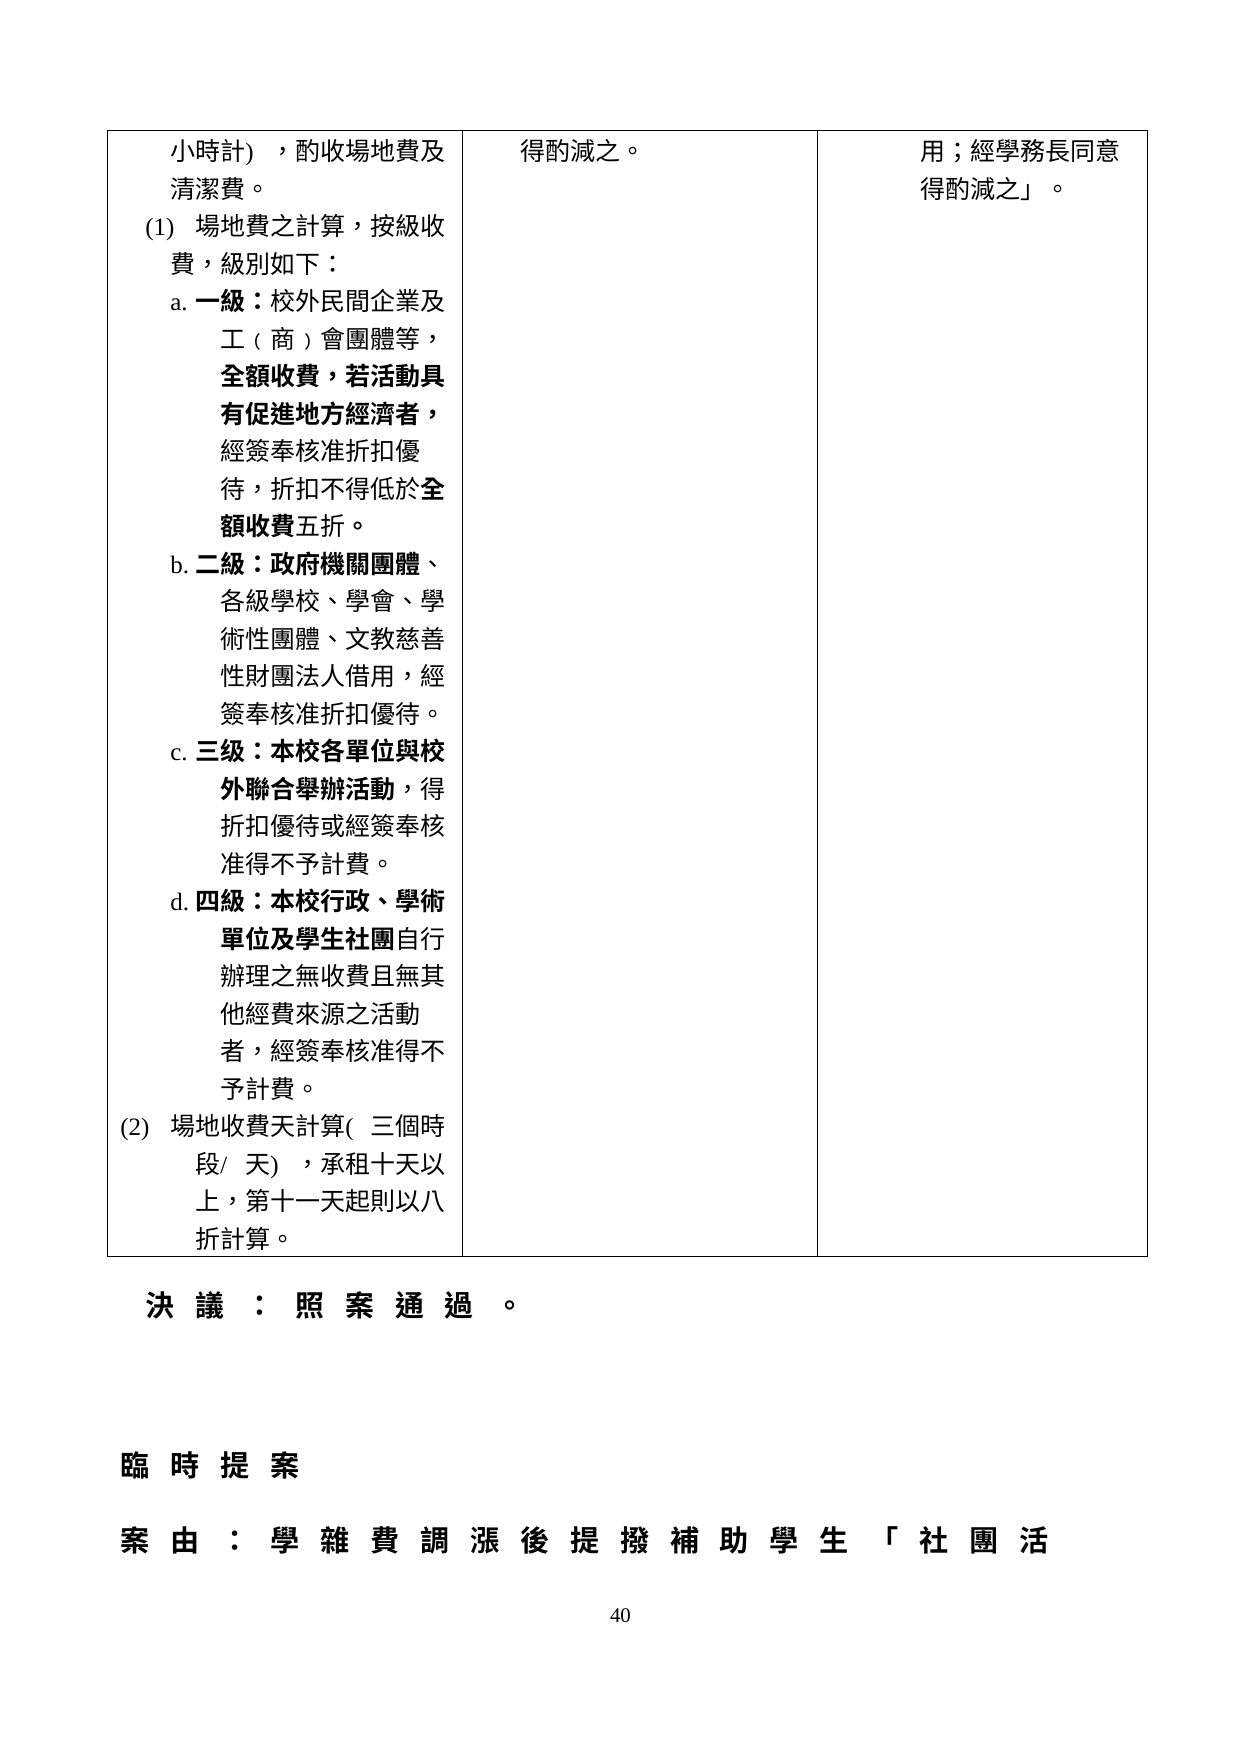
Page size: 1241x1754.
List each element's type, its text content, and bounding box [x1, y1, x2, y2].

table_cell 小時計)，酌收場地費及清潔費。 (1)場地費之計算，按級收費，級別如下： a. 一級：校外民間企業及工﹙商﹚會團體等，全額收費，若活動具有促進地方經濟者，經簽奉核准折扣優待，折扣不得低於全額收費五折。 b. 二級：政府機關團體、各級學校、學會、學術性團體、文教慈善性財團法人借用，經簽奉核准折扣優待。 c. 三级：本校各單位與校外聯合舉辦活動，得折扣優待或經簽奉核准得不予計費。 d. 四級：本校行政、學術單位及學生社團自行辦理之無收費且無其他經費來源之活動者，經簽奉核准得不予計費。 (2)場地收費天計算(三個時段/天)，承租十天以上，第十一天起則以八折計算。 [108, 131, 462, 1256]
table_cell 得酌減之。 [463, 131, 817, 1256]
text 案由：學雜費調漲後提撥補助學生「社團活 [120, 1501, 1120, 1576]
table_cell 用；經學務長同意得酌減之」。 [818, 131, 1147, 1256]
text 決議：照案通過。 [134, 1266, 1122, 1341]
text 臨時提案 [120, 1426, 1120, 1501]
